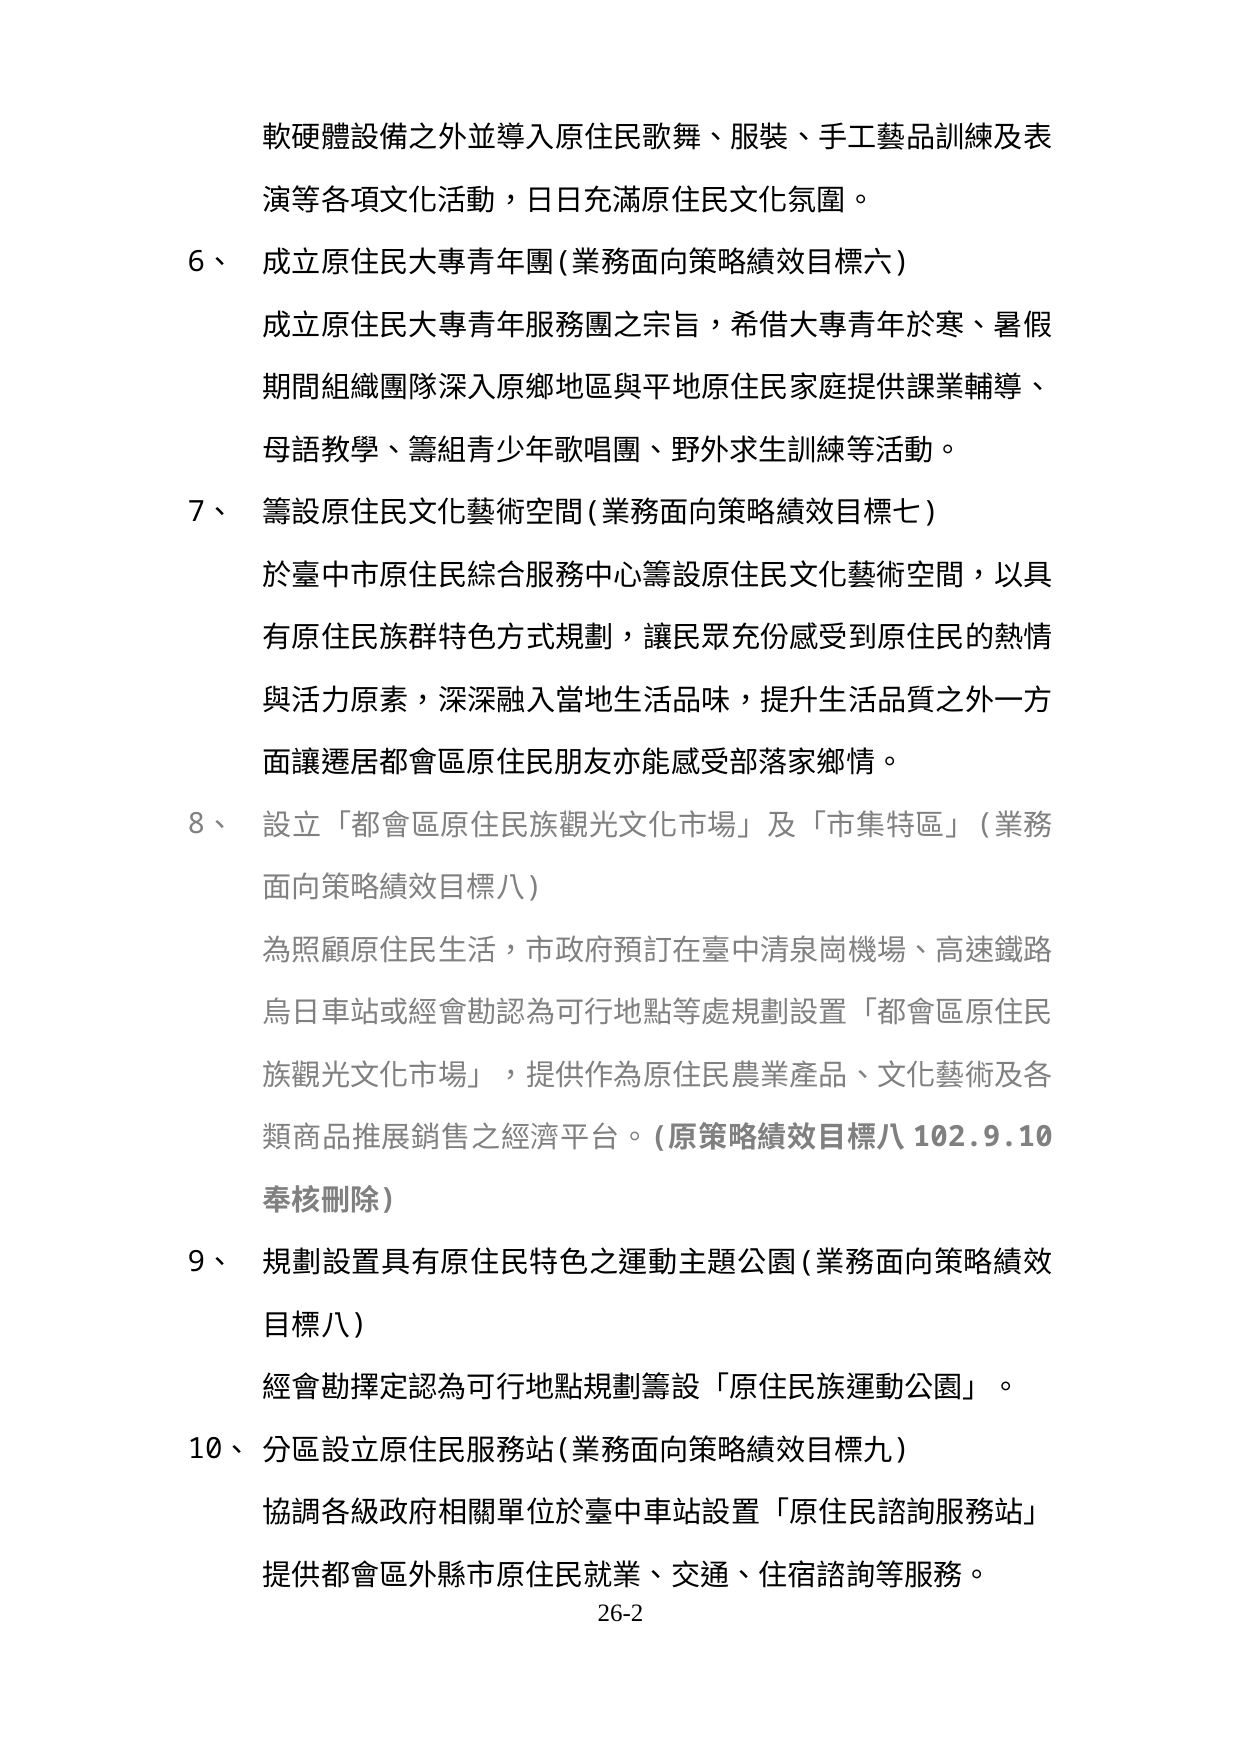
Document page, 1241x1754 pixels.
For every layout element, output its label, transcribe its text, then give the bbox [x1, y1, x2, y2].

text 軟硬體設備之外並導入原住民歌舞、服裝、手工藝品訓練及表演等各項文化活動，日日充滿原住民文化氛圍。 [262, 93, 1053, 218]
list 成立原住民大專青年團(業務面向策略績效目標六) [187, 218, 1053, 281]
list 籌設原住民文化藝術空間(業務面向策略績效目標七) [187, 468, 1053, 531]
text 為照顧原住民生活，市政府預訂在臺中清泉崗機場、高速鐵路烏日車站或經會勘認為可行地點等處規劃設置「都會區原住民族觀光文化市場」，提供作為原住民農業產品、文化藝術及各類商品推展銷售之經濟平台。(原策略績效目標八102.9.10奉核刪除) [262, 906, 1053, 1218]
text 經會勘擇定認為可行地點規劃籌設「原住民族運動公園」。 [262, 1343, 1053, 1406]
list 規劃設置具有原住民特色之運動主題公園(業務面向策略績效目標八) [187, 1218, 1053, 1343]
text 協調各級政府相關單位於臺中車站設置「原住民諮詢服務站」，提供都會區外縣市原住民就業、交通、住宿諮詢等服務。 [262, 1468, 1053, 1593]
list 分區設立原住民服務站(業務面向策略績效目標九) [187, 1406, 1053, 1468]
text 成立原住民大專青年服務團之宗旨，希借大專青年於寒、暑假期間組織團隊深入原鄉地區與平地原住民家庭提供課業輔導、母語教學、籌組青少年歌唱團、野外求生訓練等活動。 [262, 281, 1053, 468]
text 於臺中市原住民綜合服務中心籌設原住民文化藝術空間，以具有原住民族群特色方式規劃，讓民眾充份感受到原住民的熱情與活力原素，深深融入當地生活品味，提升生活品質之外一方面讓遷居都會區原住民朋友亦能感受部落家鄉情。 [262, 531, 1053, 781]
list 設立「都會區原住民族觀光文化市場」及「市集特區」(業務面向策略績效目標八) [187, 781, 1053, 906]
